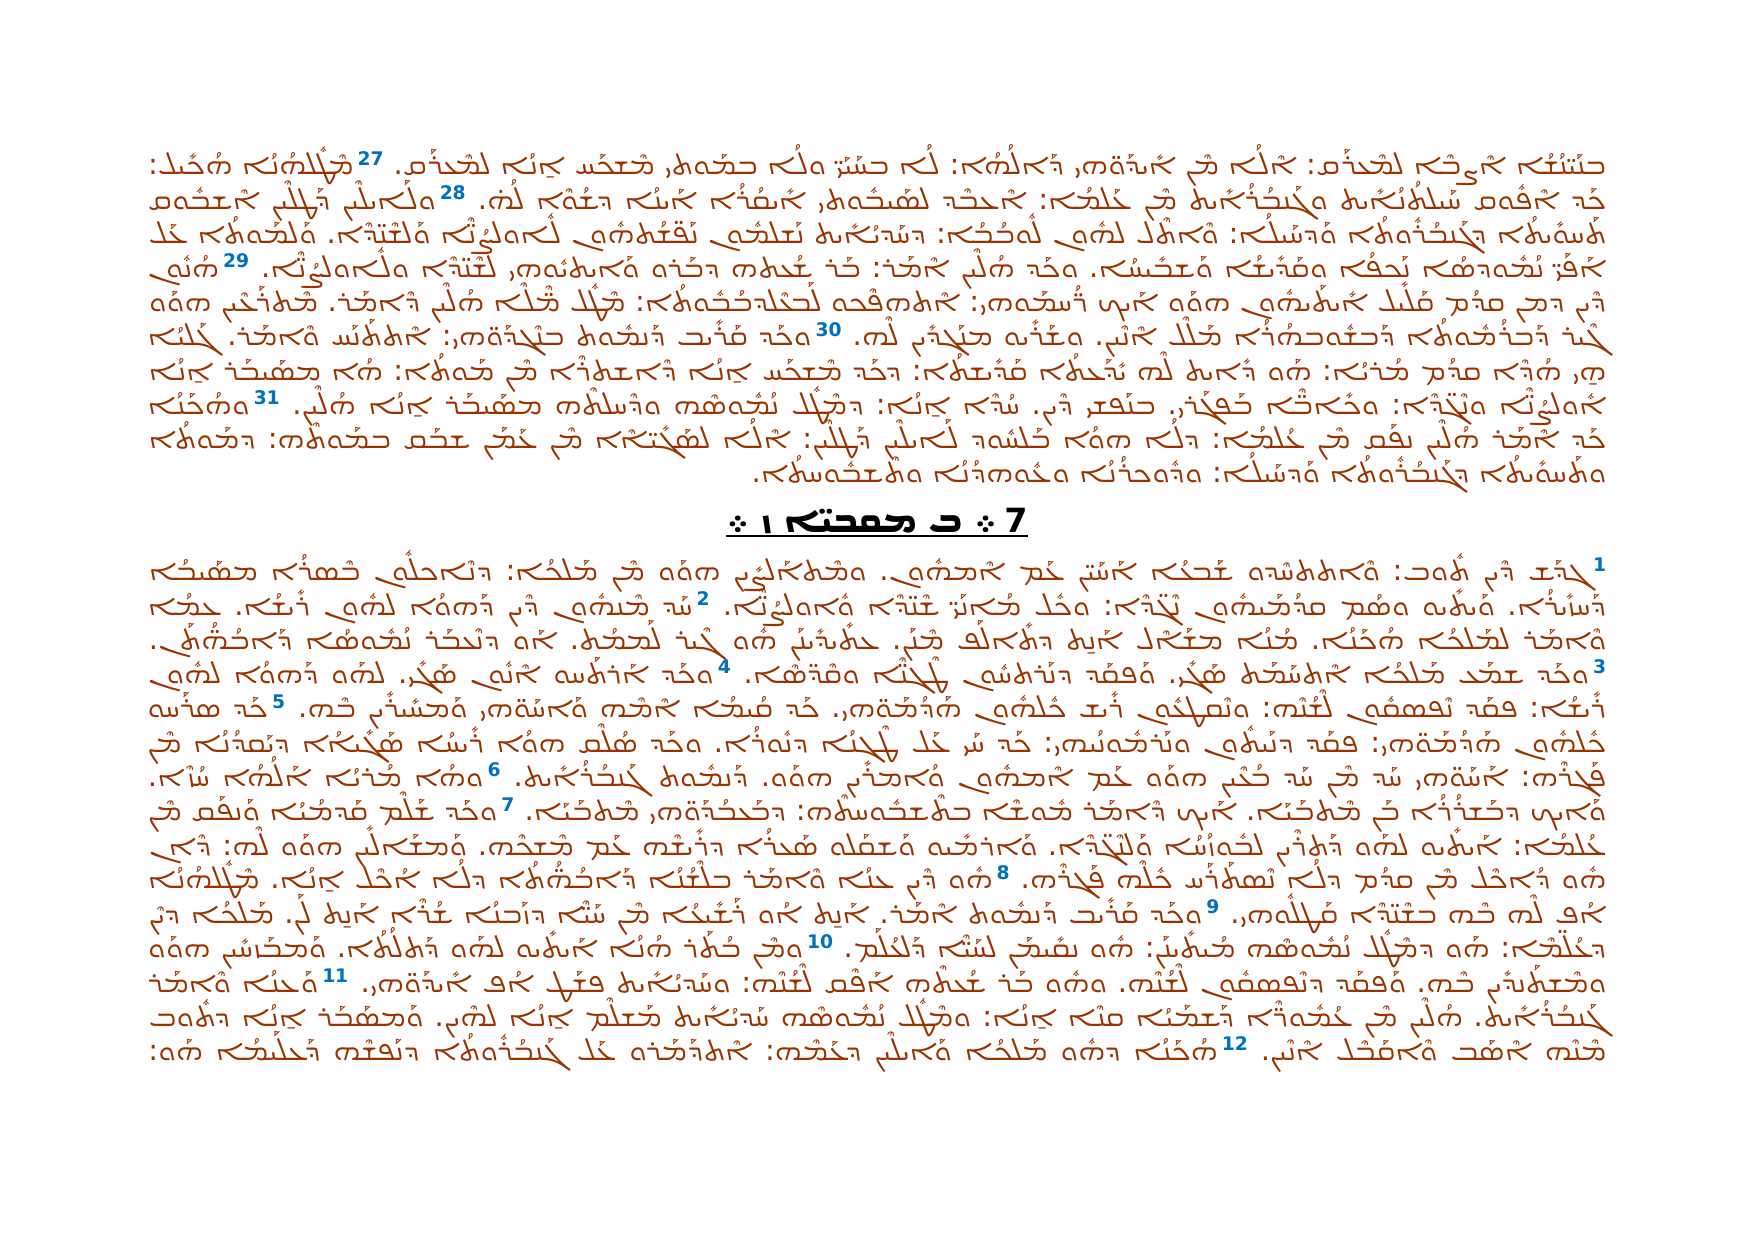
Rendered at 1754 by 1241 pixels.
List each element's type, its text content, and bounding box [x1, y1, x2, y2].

text 1 ܓܕܰܫ ܕܶܝܢ ܬܽܘܒ: ܘܶܐܬܬܚܶܕܘ ܫܰܒܥܳܐ ܐܰܚܰܝ̈ܢ ܥܰܡ ܐܶܡܗܽܘܢ. ܘܡܶܬܐܰܠܨܺܝܢ ܗܘܰܘ ܡܶܢ ܡܰܠܟܳܐ: ܕܢܶܐܟܠܽܘܢ ܒܶܣܪܳܐ ܡܣܰܝܒܳܐ ܕܰܚܙܺܝܪܳܐ. ܘܰܝܬܺܝܘ ܘܣܳܡ ܩܕܳܡܰܝܗܽܘܢ ܢܶܓ̈ܕܶܐ: ܘܟܽܠ ܡܳܐܢܰܝ̈ ܫܶܢ̈ܕܶܐ ܘܽܐܘܠܨܳܢ̈ܶܐ. 2 ܚܰܕ ܡܶܢܗܽܘܢ ܕܶܝܢ ܕܰܗܘܳܐ ܠܗܽܘܢ ܪܺܝܫܳܐ. ܥܡܳܐ ܘܶܐܡܰܪ ܠܡܰܠܟܳܐ ܗܳܟܰܢܳܐ. ܡܳܢܳܐ ܡܫܰܐܶܠ ܐܰܢ̱ܬ ܕܬܺܐܠܰܦ ܡܶܢܰܢ. ܥܬܺܝܕܺܝܢܰܢ ܗܽܘ ܓܶܝܪ ܠܰܡܡܳܬ. ܐܰܘ ܕܢܶܥܒܰܪ ܢܳܡܽܘܣܳܐ ܕܰܐܒܳܗ̈ܳܬܰܢ. 3 ܘܟܰܕ ܫܡܰܥ ܡܰܠܟܳܐ ܐܶܬܚܰܡܰܬ ܣܰܓܺܝ. ܘܰܦܩܰܕ ܕܢܰܪܬܚܽܘܢ ܛܶܓܢ̈ܶܐ ܘܩܶܕ̈ܣܶܐ. 4 ܘܟܰܕ ܐܰܪܬܰܚܘ ܐܶܢܽܘܢ ܣܰܓܺܝ. ܠܗܰܘ ܕܰܗܘܳܐ ܠܗܽܘܢ ܪܺܝܫܳܐ: ܦܩܰܕ ܢܶܦܣܩܽܘܢ ܠܶܫܳܢܶܗ: ܘܢܶܩܛܥܽܘܢ ܪܺܝܫ ܟܽܠܗܽܘܢ ܗܰܕܳܡܰܘ̈ܗܝ. ܟܰܕ ܩܳܝܡܳܐ ܐܶܡܶܗ ܘܰܐܚܰܘ̈ܗܝ ܘܰܡܚܺܝܪܺܝܢ ܒܶܗ. 5 ܟܰܕ ܣܪܰܚܘ ܟܽܠܗܽܘܢ ܗܰܕܳܡܰܘ̈ܗܝ: ܦܩܰܕ ܕܢܰܝܬܽܘܢ ܘܢܰܪܡܽܘܢܳܝܗܝ: ܟܰܕ ܚܰܝ ܥܰܠ ܛܶܓܢܳܐ ܕܢܽܘܪܳܐ. ܘܟܰܕ ܣܳܠܶܩ ܗܘܳܐ ܪܺܝܚܳܐ ܣܰܓܺܝܐܳܐ ܕܝܰܩܕܳܢܳܐ ܡܶܢ ܦܰܓܪܶܗ: ܐܰܚܰܘ̈ܗܝ ܚܰܕ ܡܶܢ ܚܰܕ ܒܳܥܶܝܢ ܗܘܰܘ ܥܰܡ ܐܶܡܗܽܘܢ ܘܳܐܡܪܺܝܢ ܗܘܰܘ. ܕܰܢܡܽܘܬ ܓܰܢܒܳܪܳܐܺܝܬ. 6 ܘܗܳܐ ܡܳܪܝܳܐ ܐܰܠܳܗܳܐ ܚܳܙܶܐ. ܘܰܐܝܟ ܕܒܰܫܪܳܪܳܐ ܒܰܢ ܡܶܬܒܰܝܰܐ. ܐܰܝܟ ܕܶܐܡܰܪ ܡܽܘܫܶܐ ܒܬܶܫܒܽܘܚܬܶܗ: ܕܒܰܥܒܳܕܰܘ̈ܗܝ ܡܶܬܒܰܝܰܐ. 7 ܘܟܰܕ ܫܰܠܶܡ ܩܰܕܡܳܝܳܐ ܘܰܢܦܰܩ ܡܶܢ ܥܳܠܡܳܐ: ܐܰܝܬܺܝܘ ܠܗܰܘ ܕܰܬܪܶܝܢ ܠܒܽܘܙܳܚܳܐ ܘܰܠܢܶܓ̈ܕܶܐ. ܘܰܐܪܡܺܝܘ ܘܰܫܩܰܠܘ ܣܰܥܪܳܐ ܕܪܺܝܫܶܗ ܥܰܡ ܡܶܫܟܶܗ. ܘܰܡܫܰܐܠܺܝܢ ܗܘܰܘ ܠܶܗ: ܕܶܐܢ ܗܽܘ ܕܳܐܟܶܠ ܡܶܢ ܩܕܳܡ ܕܠܳܐ ܢܶܣܬܰܪܰܚ ܟܽܠܶܗ ܦܰܓܪܶܗ. 8 ܗܽܘ ܕܶܝܢ ܥܢܳܐ ܘܶܐܡܰܪ ܒܠܶܫܳܢܳܐ ܕܰܐܒܳܗ̈ܳܬܳܐ ܕܠܳܐ ܐܳܟܶܠ ܐ̱ܢܳܐ. ܡܶܛܽܠܗܳܢܳܐ ܐܳܦ ܠܶܗ ܒܶܗ ܒܫܶܢ̈ܕܶܐ ܩܰܛܠܽܘܗܝ. 9 ܘܟܰܕ ܩܰܪܺܝܒ ܕܰܢܡܽܘܬ ܐܶܡܰܪ. ܐܰܢ̱ܬ ܐܳܘ ܪܰܫܺܝܥܳܐ ܡܶܢ ܚܰܝ̈ܶܐ ܕܙܰܒܢܳܐ ܫܳܪܶܐ ܐܰܢ̱ܬ ܠܰܢ. ܡܰܠܟܳܐ ܕܝܶܢ ܕܥܳܠ̈ܡܶܐ: ܗܰܘ ܕܡܶܛܽܠ ܢܳܡܽܘܣܶܗ ܡܳܝܬܺܝܢܰܢ: ܗܽܘ ܢܩܺܝܡܰܢ ܠܚܰܝ̈ܶܐ ܕܰܠܥܳܠܰܡ. 10 ܘܡܶܢ ܒܳܬܰܪ ܗܳܢܳܐ ܐܰܝܬܺܝܘ ܠܗܰܘ ܕܰܬܠܳܬܳܐ. ܘܰܡܒܰܙܚܺܝܢ ܗܘܰܘ ܘܡܶܫܬܰܢܕܺܝܢ ܒܶܗ. ܘܰܦܩܰܕ ܕܢܶܦܣܩܽܘܢ ܠܶܫܳܢܶܗ. ܘܗܽܘ ܒܰܪ ܫܳܥܬܶܗ ܐܰܦܶܩ ܠܶܫܳܢܶܗ: ܘܚܰܕܝܳܐܺܝܬ ܦܫܰܛ ܐܳܦ ܐܺܝܕܰܘ̈ܗܝ. 11 ܘܰܥܢܳܐ ܘܶܐܡܰܪ ܓܰܢܒܳܪܳܐܺܝܬ. ܗܳܠܶܝܢ ܡܶܢ ܥܳܡܽܘܖ̈ܶܐ ܕܰܫܡܰܝܳܐ ܩܢܶܐ ܐ̱ܢܳܐ: ܘܡܶܛܽܠ ܢܳܡܽܘܣܶܗ ܚܰܕܝܳܐܺܝܬ ܡܰܫܠܶܡ ܐ̱ܢܳܐ ܠܗܶܝܢ. ܘܰܡܣܰܒܰܪ ܐ̱ܢܳܐ ܕܬܽܘܒ ܡܶܢܶܗ ܐܶܣܰܒ ܘܶܐܩܰܒܶܠ ܐܶܢܶܝܢ. 12 ܗܳܟܰܢܳܐ ܕܗܽܘ ܡܰܠܟܳܐ ܘܰܐܝܠܶܝܢ ܕܥܰܡܶܗ: ܐܶܬܕܰܡܰܪܘ ܥܰܠ ܓܰܢܒܳܪܽܘܬܳܐ ܕܢܰܦܫܶܗ ܕܰܥܠܰܝܡܳܐ ܗܰܘ: ܕܰܐܝܟܰܢܳܐ ܐܳܦ ܠܳܐ ܩܰܠܺܝܠ ܕܚܶܠ ܐܰܘ ܚܫܰܒ ܐܶܢܽܘܢ ܠܢܶܓܕ̈ܶܐ ܘܰܠܫܶܢ̈ܕܶܐ. 13 ܘܟܰܕ ܫܰܠܶܡ ܗܳܢܳܐ: ܐܰܝܬܺܝܘ ܠܗܰܘ ܕܰܐܪܒܥܳܐ. ܐܳܦ ܠܶܗ ܐܳܠܨܺܝܢ ܗܘܰܘ ܘܡܶܫܬܰܢܕܺܝܢ ܒܶܗ. 14 ܘܟܰܕ ܩܰܪܺܝܒ ܕܰܢܡܽܘܬ: ܥܢܳܐ ܘܶܐܡܰܪ ܗܳܟܰܢܳܐ. ܦܰܩܳܚ ܡܰܘܬܳܐ ܕܽܐܘܠܨܳܢܳܐ ܕܡܶܢ ܐܺܝܕܰܝ̈ ܒܢܰܝ̈ܢܳܫܳܐ: ܡܶܛܽܠ ܣܰܒܪܳܐ ܕܚܰܝ̈ܶܐ ܕܰܩܝܳܡܬܳܐ ܕܡܶܢ ܐܰܠܳܗܳܐ ܒܥܳܠܡܳܐ ܕܰܥܺܬܺܝܕ. ܠܳܟ ܓܶܝܪ ܩܝܳܡܬܳܐ ܕܚܰܝ̈ܶܐ ܠܳܐ ܬܶܗܘܶܐ ܠܳܟ. 15 ܘܟܰܕ ܫܶܠܶܡ ܗܳܢܳܐ: ܐܰܝܬܺܝܘ ܠܗܰܘ ܕܚܰܡܫܳܐ. ܘܰܡܢܰܓܕܺܝܢ ܗܘܰܘ ܘܳܐܠܨܺܝܢ ܠܶܗ. 16 ܘܗܽܘ ܕܶܝܢ ܚܳܪ ܒܡܰܠܟܳܐ ܘܶܐܡܰܪ ܠܶܗ. ܫܽܘܠܛܳܢܳܐ ܕܰܒܢܰܝ̈ܢܳܫܳܐ ܐܺܝܬ ܠܳܟ. ܘܟܰܕ ܐܺܝܬܰܝܟ ܕܰܚܒܳܠܳܐ: ܡܶܕܶܡ ܕܨܳܒܶܐ ܐܰܢ̱ܬ ܥܳܒܶܕ ܐܰܢ̱ܬ. ܠܳܐ ܕܶܝܢ ܬܶܣܒܰܪ ܕܛܽܘܗܡܰܢ ܐܶܫܬܒܶܩ ܡܶܢ ܐܰܠܳܗܳܐ. 17 ܣܳܟܳܐ ܕܶܝܢ. ܘܬܶܚܙܶܐ ܐܽܘܚܕܳܢܳܐ ܕܪܰܒܽܘܬܶܗ: ܕܰܐܝܟܰܢܳܐ ܠܳܟ ܘܰܠܙܰܪܥܳܟ ܡܶܢ ܒܳܬܰܪ ܗܳܫܳܐ ܗܳܟܰܢܳܐ ܢܫܰܢܶܩ. 18 ܘܡܶܢ ܒܳܬܰܪ ܗܳܢܳܐ: ܐܰܝܬܺܝܘ ܠܗܰܘ ܕܶܫܬܳܐ. ܘܟܰܕ ܩܰܪܺܝܒ ܕܰܢܡܽܘܬ: ܥܢܳܐ ܘܶܐܡܰܪ. ܠܳܐ ܬܶܛܥܶܐ ܣܪܺܝܩܳܐܺܝܬ. ܚܢܰܢ ܓܶܝܪ ܡܶܛܽܠ ܢܰܦܫܰܢ: ܗܳܠܶܝܢ ܡܣܰܝܒܪܺܝܢܰܢ: ܥܰܠ ܕܰܚܛܺܝܢ ܠܰܐܠܳܗܰܢ. ܡܶܛܽܠܗܳܢܳܐ ܗܘܰܝܢ ܠܬܶܕܡܽܘܪܬܳܐ ܕܬܶܫܒܽܘܚܬܳܐ. 19 ܐܰܢ̱ܬ ܕܶܝܢ ܠܳܐ ܬܶܣܒܰܪ ܕܙܳܟܶܐ ܐܰܢ̱ܬ. ܕܰܨܒܰܝܬ ܕܰܬܩܽܘܡ ܠܽܘܩܒܰܠ ܐܰܠܳܗܳܐ. 20 ܘܝܺܬܺܝܪܳܐܺܝܬ ܕܶܝܢ ܐܶܡܗܽܘܢ ܡܫܰܒܰܚܬܳܐ: ܗܳܝ ܕܫܳܘܝܳܐ ܠܕܽܘܟܪܳܢܳܐ ܘܰܠܥܽܘܗܕܳܢܳܐ ܕܒܽܘܪܟܬܳܐ. ܕܟܰܕ ܚܳܙܝܳܐ ܠܫܰܒܥܳܬܰܝ̈ܗܽܘܢ ܒܢܶܝ̈ܗ̇ ܕܳܐܒܕܺܝܢ ܒܝܰܘܡܳܐ ܚܰܕ: ܚܳܕܝܳܐܺܝܬ ܡܣܰܝܒܪܳܐ ܗܘܳܬ. ܡܶܛܽܠ ܣܰܒܪܳܐ ܕܰܥܬܺܝܕܡ ܠܘܳܬ ܡܳܪܝܳܐ. 21 ܘܡܶܢ ܚܰܕ ܚܰܕ ܡܶܢܗܽܘܢ ܒܳܥܝܳܐ ܗܘܳܬ ܘܳܐܡܪܳܐ ܒܠܶܫܳܢܳܐ ܕܰܐܒܳܗ̈ܳܬܳܐ. ܒܶܪܝ ܪܰܚܶܡ ܥܠܰܝ. ܟܰܕ ܡܰܠܝܳܐ ܗܘܳܬ ܒܪܶܥܝܳܢܳܐ ܕܓܰܢܒܳܪܽܘܬܳܐ. ܘܰܠܡܰܚܫܰܒܬܳܐ ܕܢܶܫ̈ܶܐ ܐܰܥܺܝܪܰܬ ܒܚܶܡܬܳܐ ܠܬܰܪܥܺܝܬܳܐ ܕܓܰܒܖ̈ܶܐ. ܘܟܰܕ ܡܶܬܟܰܫܦܳܐ ܗܘܳܬ ܠܗܽܘܢ. ܘܳܐܡܪܳܐ ܠܗܽܘܢ ܒܢܰܝ̈. 22 ܠܳܐ ܝܳܕܥܳܐ ܐ̱ܢܳܐ ܐܰܝܟܰܢܳܐ ܐܶܬܚܙܺܝܬܽܘܢ ܒܟܰܪܣܝ. ܘܚܰܝ̈ܶܐ ܘܪܽܘܚܳܐ ܠܳܐ ܗܘܳܬ ܐܶܢܳܐ ܝܶܗܒܶܬ ܠܟܽܘܢ. ܘܰܕܡܽܘܬܳܐ ܘܚܶܙܘܳܐ ܕܚܰܕ ܚܕܰܡ ܡܶܢܟܽܘܢ ܠܳܐ ܗܘܳܐ ܐܶܢܳܐ ܬܰܩܢܶܬ. 23 ܐܶܠܳܐ ܒܳܪܽܘܝܶܗ ܕܥܰܠܡܳܐ. ܗܰܘ ܕܰܓܒܰܠ ܫܰܪܒܬܳܐ ܕܰܒܢܰܝ̈ܢܳܫܳܐ. ܘܗܽܘ ܒܳܨܶܐ ܟܽܠ ܬܰܪ̈ܥܝܳܬܗܽܘܢ. ܗܽܘ ܬܽܘܒ ܝܳܗܒ ܠܟܽܘܢ ܪܽܘܚܳܐ ܘܚܰܝ̈ܶܐ ܒܖ̈ܰܚܡܰܘܗܝ. ܡܶܛܽܠ ܕܰܐܫܠܶܡܬܽܘܢ ܦܰܓܖ̈ܰܝܟܽܘܢ ܠܰܐܒܕܳܢܳܐ: ܥܰܠ ܐܰܦܰܝ̈ ܢܳܡܽܘܣܰܘ̈ܗܝ ܩܰܕܺܝ̈ܫܶܐ. 24 ܐܰܢܛܝܰܟܳܘܣ ܕܶܝܢ ܟܰܕ ܚܙܳܐ ܕܡܶܬܬܫܺܝܛ ܗܘܳܐ ܘܡܶܬܒܰܣܰܪ ܡܶܢ ܩܳܠܳܗ̇ ܕܰܡܚܰܣܕܳܢܺܝܬܳܐ: ܡܰܗܡܶܐ ܗܘܳܐ ܘܥܳܒܶܕ ܗܘܳܐ ܢܰܦܫܶܗ ܐܰܝܟ ܗܰܘ ܕܠܳܐ ܫܳܡܰܥ. ܘܟܰܕ ܗܽܘ ܥܠܰܝܡܳܐ ܩܳܐܶܡ ܗܘܳܐ: ܠܳܐ ܗܘܳܐ ܒܡ̈ܶܠܶܐ ܒܰܠܚܽܘܕ ܒܳܥܶܐ ܗܘܳܐ ܡܶܢܶܗ ܘܰܡܦܺܝܣ ܠܶܗ: ܐܶܠܳܐ ܐܳܦ ܒܡܰܘ̈ܡܳܬܳܐ ܣܰܓܺܝ̈ܐܳܬܳܐ ܝܳܡܶܐ ܗܘܳܐ. ܕܶܐܢ ܗܽܘ ܕܢܶܫܬܡܰܥ ܠܶܗ ܘܢܶܗܦܽܘܟ ܡܶܢ ܪܶܥܝܳܢܳܐ ܕܰܐܒܳܗܰܘ̈ܗܝ ܢܶܥܬܪܽܘܢܳܝܗܝ ܪܰܘܪܒܳܐܺܝܬ. ܘܪܳܚܡܳܐ ܢܶܥܒܕܽܘܢܳܝܗܝ ܠܶܗ. ܘܨܶܒ̈ܘܳܬܳܐ ܕܡܰܠܟܽܘܬܳܐ ܢܛܰܝܡܢܺܝܘܗܝ. 25 ܥܠܰܝܡܳܐ ܕܶܝܢ ܟܰܕ ܠܳܐ ܚܳܐܰܪ ܗܘܳܐ ܘܡܶܬܪܡܶܐ ܠܡܶܠܰܘ̈ܗܝ: ܩܪܳܐ ܡܰܠܟܳܐ ܠܶܐܡܶܗ ܘܰܡܦܺܝܣ ܗܘܳܐ ܠܳܗ̇: ܕܬܰܡܠܶܟܺܝܘܗܝ ܠܰܒܪܳܗ̇ ܕܠܳܐ ܢܡܽܘܬ. 26 ܘܟܕ ܣܰܓܺܝ̈ܐܳܬܳܐ ܐܶܡܰܪ ܠܳܗ̇. ܐܶܡܰܪܬ ܕܶܐܢܳܐ ܡܺܝܣܳܐ ܐ̱ܢܳܐ ܠܶܗ. 27 ܗܺܝ ܕܶܝܢ ܢܶܦܠܰܬ ܩܕܳܡ ܪ̈ܶܓܠܰܘܗܝ ܕܰܒܪܳܗ̇: ܘܒܳܥܝܳܐ ܗܘܳܬ ܡܶܢܶܗ: ܟܰܕ ܡܒܰܙܚܳܐ ܗܘܳܬ ܒܰܛܪܽܘܢܳܐ ܘܰܢܕܺܝܕܳܐ. ܘܰܒܠܶܫܳܢܳܐ ܕܰܐܒܳܗ̈ܳܬܳܐ ܐܳܡܪܳܐ ܗܘܳܬ ܠܶܗ. ܒܶܪܝ ܪܰܚܶܡ ܥܠܰܝ. ܠܗܳܝ ܕܰܫܩܰܠܬܳܟ ܒܟܰܪܣܳܐ ܬܶܫܥܳܐ ܝܰܪ̈ܚܺܝܢ: ܘܰܐܝܢܶܩܬܳܟ ܬܠܳܬ ܫܢܺܝ̈ܢ: ܘܪܰܒܺܝܬܳܟ: ܘܰܐܝܬܺܝܬܳܟ ܠܗܳܕܶܐ ܩܰܘܡܬܳܐ. 28 ܒܳܥܝܳܐ ܐ̱ܢܳܐ ܡܶܢܳܟ ܒܶܪܝ ܚܽܘܪ ܒܰܫܡܰܝܳܐ ܘܒܰܐܪܥܳܐ ܘܰܒܟܽܠ ܡܳܐ ܕܺܐܝܬ ܒܗܽܘܢ. ܘܶܐܣܬܰܟܰܠ ܘܰܚܙܺܝ. ܕܡܶܢ ܡܶܕܶܡ ܕܠܰܝܬ ܗܘܳܐ ܥܒܰܕ ܐܶܢܽܘܢ ܐܰܠܳܗܳܐ. ܐܳܦ ܫܰܪ̈ܒܳܬܳܐ ܕܰܒܢܰܝ̈ܢܳܫܳܐ ܗܳܟܰܢܳܐ ܗܘܳܬ. 29 ܠܳܐ ܗܳܟܺܝܠ ܬܶܕܚܰܠ ܡܶܢ ܗܳܢܳܐ ܡܚܰܝܒܳܐ. ܐܶܠܳܐ ܐܶܫܬܘܺܝ ܥܰܡ ܐܰܚܰܝ̈ܟ: ܘܩܰܒܶܠ ܥܠܰܝܟ ܡܰܘܬܳܐ. ܕܰܒܖ̈ܰܚܡܶܐ ܬܽܘܒ ܕܗܳܘܶܝܢ ܥܠܰܝܟܽܘܢ: ܐܶܩܰܒܠܳܟ ܬܽܘܒ ܥܰܡ ܐܰܚܰܝ̈ܟ. 30 ܘܟܰܕ ܗܺܝ ܩܳܝܡܳܐ ܘܗܘܳܬ ܘܒܳܥܝܳܐ ܗܘܳܬ ܡܶܢܶܗ: ܥܢܳܐ ܥܠܰܝܡܳܐ ܘܶܐܡܰܪ. ܡܳܢܳܐ ܡܣܰܟܶܝܢ ܐܢ̱ܬܽܘܢ. ܠܳܐ ܫܳܡܰܥ ܐ̱ܢܳܐ ܠܦܽܘܩܕܳܢܶܗ ܕܡܰܠܟܳܐ. ܡܶܫܬܡܰܥ ܐ̱ܢܳܐ ܕܶܝܢ ܠܢܳܡܽܘܣܳܐ ܕܰܐܒܳܗ̈ܳܬܳܐ ܕܶܐܬܺܝܗܶܒ ܒܝܰܕ ܡܽܘܫܶܐ. 31 ܐܰܢ̱ܬ ܕܶܝܢ ܕܶܐܨܛܰܢܰܥܬ ܘܰܥܒܰܕܬ ܒܺܝ̈ܫܳܬܳܐ ܣܰܓܺܝ̈ܐܳܬܳܐ ܠܥܶܒܪ̈ܳܝܶܐ: ܠܳܐ ܬܶܥܪܽܘܩ ܡܶܢ ܐܺܝܕܰܘ̈ܗܝ ܕܰܐܠܳܗܳܐ. 32 ܚܢܰܢ ܓܶܝܪ ܡܶܛܽܠ ܚܛܳܗܰܝ̈ܢ ܗܳܠܶܝܢ ܡܣܰܝܒܪܺܝܢܰܢ. 33 ܘܰܐܝܟ ܕܠܰܟܐܳܬܳܐ ܘܡܰܪܕܽܘܬܳܐ: ܪܓܶܙ ܥܠܰܝܢ ܩܠܺܝܠ ܙܰܒܢܳܐ ܡܳܪܝܳܐ ܐܰܠܳܗܰܢ. ܘܬܽܘܒ ܢܶܬܪܰܥܶܐ ܠܥܰܒܕܰܘ̈ܗܝ. 34 ܐܰܢ̱ܬ ܕܶܝܢ ܐܳܘ ܪܰܫܺܝܥܳܐ ܘܡܰܛܐܳܐ: ܘܰܢܕܺܝܕܳܐ ܕܟܽܠܗܽܘܢ ܒܢܰܝ̈ܢܳܫܳܐ: ܠܳܐ ܬܶܬܪܺܝܡ ܘܬܶܫܬܰܒܗܰܪ ܒܣܰܒܪܳܐ ܣܪܺܝܩܳܐ ܥܰܠ ܥܰܒܕܰܘ̈ܗܝ ܕܰܐܠܳܗܳܐ. 35 ܠܳܐ ܓܶܝܪ ܥܕܰܟܺܝܠ ܥܪܰܩܬ ܡܶܢ ܕܺܝܢܶܗ ܕܰܐܠܳܗܳܐ ܐܰܚܺܝܕ ܟܽܠ. 36 ܐܰܚܰܝ̈ ܓܶܝܪ ܕܺܝܠܝ ܕܣܰܒܰܪܘ ܐܽܘܠܨܳܢܳܐ ܩܰܠܺܝܠ ܕܫܳܥܬܳܐ: ܒܚܰܝ̈ܶܐ ܕܢܽܘܗܪܳܐ ܒܫܽܘܒܚܳܐ ܕܡܰܠܟܽܘܬܶܗ ܕܰܐܠܳܗܳܐ ܥܰܡܶܗ ܢܶܗܘܽܘܢ. ܐܰܢ̱ܬ ܕܶܝܢ ܒܕܺܝܢܶܗ ܟܺܐܢܳܐ ܕܰܐܠܳܗܳܐ ܬܩܰܒܶܠ ܦܽܘܪܥܳܢܳܐ ܕܥܰܒܕܰܝ̈ܟ: ܐܰܝܟ ܕܫܳܘܶܐ ܐܰܢ̱ܬ. 37 ܐܶܢܳܐ ܕܶܝܢ ܐܰܝܟ ܐܰܚܰܝ̈: ܢܰܦܫܝ ܘܦܰܓܪܝ ܡܰܫܠܶܡ ܐ̱ܢܳܐ ܥܰܠ ܐܰܦܰܝ̈ ܢܳܡܽܘܣܳܐ ܕܰܐܒܳܗ̈ܬܳܐ. ܘܒܳܥܶܐ ܐ̱ܢܳܐ ܡܶܢ ܐܰܠܳܗܳܐ ܕܒܰܥܓܰܠ ܢܶܬܪܰܥܶܐ ܘܰܢܚܰܣܶܐ ܥܰܠ ܥܰܡܰܢ. ܘܰܐܢ̱ܬ ܒܫܶܢ̈ܕܶܐ ܘܰܒܬܰܫܢܺܝ̈ܩܶܐ ܬܶܫܬܰܐܠ. ܘܬܰܘܕܶܐ ܕܗܽܘܝܽܘ ܐܰܠܳܗܳܐ ܒܰܠܚܽܘܕܰܘܗܝ. ܘܒܺܝ ܕܶܝܢ ܘܒܰܐܚܰܝ̈. ܢܶܬܢܺܝܚ ܪܽܘܓܙܶܗ ܕܪܳܡܳܐ: ܕܶܐܬܳܐ ܥܰܠ ܟܽܠܶܗ ܥܰܡܰܢ ܟܺܐܢܳܐܺܝܬ. 39 ܟܰܕ ܫܡܰܥ ܗܳܠܶܝܢ ܡܰܠܟܳܐ: ܐܶܬܚܰܡܰܬ ܣܰܓܺܝ. ܘܝܰܬܺܝܪܳܐܺܝܬ ܘܡܰܪܺܝܪܳܐܺܝܬ ܥܰܠ ܐܰܚܰܘ̈ܗܝ: ܐܰܠܨܶܗ ܘܶܐܫܬܰܢܰܕ ܒܶܗ. 40 ܘܗܽܘ ܕܶܝܢ ܢܦܰܩ ܡܶܢ ܥܳܠܡܳܐ ܕܰܟܝܳܐܺܝܬ: ܟܰܕ ܡܫܰܠܡܳܢܳܐܺܝܬ ܬܟܺܝܠ ܥܰܠ ܡܳܪܝܳܐ. 41 ܘܰܐ̱ܚܪܳܝܰܬ ܟܽܠܗܽܘܢ ܡܺܝܬܰܬ ܐܳܦ ܐܶܡܗܽܘܢ. 42 ܥܰܠ ܫܽܘ̈ܐܳܠܶܐ ܕܶܝܢ ܘܥܰܠ ܫܶܢ̈ܕܶܐ ܘܢܶܓ̈ܕܶܐ ܪܰܘܪ̈ܒܶܐ ܘܰܩܫܰܝ̈ܳܐ ܥܕܰܡܳܐ ܠܗܳܪܟܳܐ ܣܳܦܶܩ ܠܡܺܐܡܰܪ. [148, 554, 1606, 1068]
text 7 ܀ ܒ ܡܩܒܝ̈ܐ ܙ ܀ [148, 502, 1606, 541]
text 1 ܘܡܶܢ ܒܳܬܰܪ ܕܶܝܢ ܙܰܒܢܳܐ ܩܰܠܺܝܠ :ܫܰܕܰܪ ܡܰܠܟܳܐ ܠܓܰܒܪܳܐ ܐ̱ܚܪܺܢܳܐ ܐܰܬܰܢܝܳܐ: ܕܢܶܐܠܽܘܨ ܠܺܝܗܽܘ̈ܕܳܝܶܐ ܕܢܶܥܒܪܽܘܢ ܢܳܡܽܘ̈ܣܶܐ ܘܦܽܘ̈ܩܕܳܢܶܐ ܕܰܐܒܳܗܰܝ̈ܗܽܘܢ. ܘܰܕܠܳܐ ܢܶܬܕܰܒܪܽܘܢ ܒܢܳܡܽܘ̈ܣܶܐ ܕܰܐܠܳܗܳܐ. 2 ܘܕܰܢܣܰܝܒܽܘܢ ܠܗܰܝܟܠܳܐ ܕܒܽܐܘܪܺܫܠܶܡ. ܘܕܰܢܫܰܡܗܽܘܢܳܝܗܝ ܒܶܝܬ ܒܥܶܠܫܡܺܝܢ ܐܳܠܽܘܡܦܺܝܳܘܣ. ܘܰܠܗܰܘ ܕܰܒܓܰܪܙܺܝܢ: ܐܰܝܟ ܕܺܐܝܬܰܝܗܽܘܢ ܗܘܰܘ ܥܳܡܽܘܖ̈ܰܘܗܝ ܕܰܐܬܪܳܐ: ܒܶܝܬ ܒܥܶܠܫܡܺܝܢ ܟܣܢܝܘܣ. 3 ܒܺܝܫܳܐ ܗܘܳܬ ܕܶܝܢ ܘܡܰܪܺܝܪܳܐ ܥܳܩܬܳܐ ܘܽܐܘܠܨܳܢܳܐ ܕܺܐܝܬ ܗܘܳܐ ܠܟܽܠܗܽܘܢ. 4 ܗܰܝܟܠܳܐ ܓܶܝܪ ܡܠܶܐ ܗܘܳܐ ܒܣܳܡܳܐ: ܘܰܙܡܳܪܳܐ. ܘܚܰܕܽܘܬܳܐ ܕܥܰܡ̈ܡܶܐ. ܘܒܳܣܺܝܢ ܗܘܰܘ ܥܠܰܘܗܝ ܣܰܓܺܝ. ܐܳܦ ܥܰܡ ܢܶܫ̈ܶܐ ܡܶܫܬܰܘܬܦܺܝܢ ܗܘܰܘ ܒܟܽܠܶܗ ܚܕܳܪܶܗ. 5 ܘܬܽܘܒ ܕܶܝܢ ܐܰܝܠܶܝܢ ܕܠܳܐ ܙܳܕ̈ܩܳܢ ܗܘܰܝ̈ ܡܰܥܠܺܝܢ ܗܘܰܘ ܠܗܰܝܟܠܳܐ. ܘܡܰܕܒܚܳܐ ܕܡܰܬܩܰܢ ܗܘܳܐ ܠܦܽܘܪ̈ܫܳܢܶܐ ܕܰܒܢܳܡܽܘܣܳܐ: ܡܠܶܐ ܗܘܳܐ ܟܽܠܶܗ ܣܽܘܝܳܒܳܐ ܘܛܰܡܐܽܘܬܳܐ. 6 ܗܳܟܰܢܳܐ ܕܶܝܢ ܩܳܐܶܡ ܗܘܳܐ ܐܽܘܠܨܳܢܳܐ: ܕܠܰܐ ܢܰܫܒܶܬ ܗܘܳܐ ܐ̱ܢܳܫ ܡܶܫܟܰܚ ܗܘܳܐ. ܘܠܳܐ ܕܢܶܥܒܶܕ ܘܢܶܛܰܪ ܥܰܕܥܺܐܕ̈ܶܐ ܕܰܐܒܳܗ̈ܳܬܳܐ. ܐܳܦܠܳܐ ܕܐ̱ܢܳܫ ܢܰܘܕܶܐ ܘܢܺܐܡܰܪ ܐܳܦܶܢ ܕܺܝܗܽܘܕܳܝܳܐ ܗܽܘ. 7 ܡܰܝܬܶܝܢ ܗܘܰܘ ܠܗܽܘܢ ܕܶܝܢ ܒܰܩܛܺܝܪܳܐ ܡܰܪܺܝܪܳܐ: ܒܟܽܠ ܝܰܪܚܳܐ: ܒܝܰܘ̈ܡܳܬܳܐ ܕܒܶܝܬ ܝܰܠܕܶܗ ܕܡܰܠܟܳܐ ܕܰܢܕܰܒܚܽܘܢ: ܗܘܳܐ ܕܶܝܢ ܬܽܘܒ ܥܰܕܥܺܐܕܳܐ ܕܕܝܢܘܣܘܣ. 8 ܘܫܰܕܰܪ ܦܽܘܩܕܳܢܳܐ ܐܳܦ ܠܰܡܕܺܝ̈ܢܳܬܳܐ ܕܥܰܡ̈ܡܶܐ ܕܩܰܪ̈ܺܝܒܳܢ ܠܗܽܘܢ ܘܠܰܦܛܽܘܠܡܶܐܳܘܣ ܕܗܳܟܘܳܬ ܗܘܰܘ ܐܳܠܨܺܝܢ ܠܗܽܘܢ ܠܺܝܗܽܘ̈ܕܳܝܶܐ. ܘܠܰܐܝܠܶܝܢ ܕܡܶܫܬܰܡܥܺܝܢ ܠܗܽܘܢ: ܘܥܳܒܕܺܝܢ ܨܶܒܝܳܢܗܽܘܢ: ܢܶܗܘܽܘܢ ܥܠܰܝܗܽܘܢ ܖ̈ܰܚܡܶܐ. 9 ܘܠܰܐܝܠܶܝܢ ܕܠܳܐ ܨܳܒܶܝܢ ܕܢܰܗܦܟܽܘܢ ܠܪܶܥܝܳܢܳܐ ܕܚܰܢܦܽܘܬܳܐ: ܢܶܗܘܽܘܢ ܡܩܰܛܠܺܝܢ. ܕܐ̱ܢܳܫ ܕܶܝܢ ܢܶܚܙܶܐ ܗܘܳܐ ܘܢܶܬܬܒܰܪ ܥܰܠ ܕܽܘܘܳܢܶܗ ܘܡܽܘܟܳܟܶܗ ܕܥܰܡܳܐ. 10 ܐܰܝܬܺܝܘ ܗܘܰܘ ܓܶܝܪ ܬܰܪܬܶܝܢ ܢܶܫܺܝ̈ܢ ܕܰܓܙܰܪ ܒܢܰܝ̈ܗܶܝܢ: ܘܰܬܠܰܘ ܒܢܰܝ̈ܗܶܝܢ ܒܰܬܕܰܝ̈ܗܶܝܢ ܘܰܐܟܪܶܟܘ ܐܶܢܶܝܢ ܒܟܽܠܳܗ̇ ܡܕܺܝܢܬܳܐ. ܘܰܠܚܰܪܬܳܐ ܣܠܶܩܘ ܘܰܫܕܰܘ ܐܶܢܶܝܢ ܡܶܢ ܫܽܘܪܳܐ. 11 ܘܰܐ̱ܚܪ̈ܳܢܶܐ ܕܶܝܢ ܥܪܰܩܘ ܘܶܐܙܰܠܘ ܠܰܡܥܰܖ̈ܶܐ ܒܛܽܘܫܝܳܐ ܘܰܢܫܰܒܬܽܘܢ ܬܰܡܳܢ. ܘܶܐܬܰܘ ܘܰܐܘܕܰܥܘ ܠܦܺܝܠܺܝܦܳܘܣ: ܘܶܐܙܰܠ ܐܰܘܩܶܕ ܐܶܢܽܘܢ. ܡܶܛܽܠ ܕܕܳܚܠܺܝܢ ܗܘܰܘ ܕܰܒܝܰܘܡܳܐ ܫܒܺܝܚܳܐ ܕܫܰܒܬܳܐ ܢܥܰܕܪܽܘܢ ܢܰܦܫܗܽܘܢ. 12 ܒܳܥܶܐ ܐ̱ܢܳܐ ܡܶܢ ܟܽܠ ܐܰܝܠܶܝܢ ܕܩܳܪܶܝܢ ܒܗܳܢܳܐ ܟܬܳܒܳܐ: ܕܠܳܐ ܬܶܕܚܠܽܘܢ ܘܬܶܬܪܰܗܒܽܘܢ ܘܬܶܬܙܺܝܥܽܘܢ ܥܰܠ ܡܶܕܶܡ ܕܓܰܕܫܰܢ. ܐܶܠܳܐ ܐܶܬܪܰܥܰܘ ܕܺܝܢܳܐ ܕܶܐܬܰܐ ܥܠܰܝܢ: ܠܳܐ ܗܘܳܐ ܐܰܝܟ ܕܠܰܐܒܕܳܢܳܐ: ܐܶܠܳܐ ܠܡܰܪܕܽܘܬܶܗ ܕܥܰܡܰܢ. 13 ܐܳܦ ܗܳܕܶܐ ܓܶܝܪ ܐܶܫܬܒܶܩܘ ܙܰܒܢܳܐ ܣܰܓܺܝܐܳܐ ܕܢܰܪܫܥܽܘܢ: ܐܶܠܳܐ ܢܦܰܠܘ ܠܚܽܘ̈ܝܳܒܶܐ ܣܰܓܺܝ̈ܐܶܐ: ܐܳܬܳܐ ܗ̱ܝ ܕܛܰܝܒܽܘܬܳܐ ܪܰܒܬܳܐ. 14 ܠܳܐ ܗܘܳܐ ܓܶܝܪ ܐܰܝܟ ܕܰܠܥܰܡ̈ܡܶܐ ܐ̱ܚܪ̈ܳܢܶܐ ܡܰܓܰܪ ܪܽܘܚܶܗ ܡܳܪܝܳܐ: ܕܢܰܫܠܡܽܘܢ ܚܛܳܗܰܝ̈ܗܽܘܢ. ܘܠܰܐܚܪܳܝܬܳܐ ܢܶܦܪܽܘܥ ܐܶܢܽܘܢ ܒܬܰܫܢܺܝܩܳܐ. ܗܳܟܰܢܳܐ ܐܳܦ ܨܶܐܕܰܝܢ ܥܒܰܕ. 15 ܐܶܠܳܐ ܡܶܢ ܗܳܫܳܐ ܦܰܪܥܰܢ: ܕܠܳܐ ܠܰܐܚܪܳܝܬܳܐ ܢܫܰܢܩܰܢ. 16 ܡܶܛܽܠܗܳܢܳܐ ܠܳܐ ܡܶܡܬܽܘܡ ܐܰܪܚܶܩ ܡܶܢܰܢ ܖ̈ܰܚܡܰܘܗܝ. ܡܶܪܕܳܐ ܓܶܝܪ ܪܳܕܶܐ ܒܚܽܘ̈ܝܳܒܶܐ. ܐܶܠܳܐ ܠܳܐ ܫܳܒܶܩ ܠܥܰܡܶܗ. 17 ܒܪܰܡ ܕܶܝܢ ܗܳܠܶܝܢ ܐܰܝܟ ܕܰܠܥܽܘܗܕܳܢܳܐ ܣܦܰܩ ܥܕܰܡܳܐ ܠܗܳܪܟܳܐ. ܢܶܐܬܶܐ ܠܰܢ ܕܶܝܢ ܡܶܟܺܝܠ ܥܰܠ ܬܰܫܥܺܝܬܳܐ. 18 ܐܶܠܺܝܥܳܙܰܪ ܪܺܝܫܳܐ ܕܣܳܦܖ̈ܶܐ ܓܰܒܪܳܐ ܣܳܒܳܐ ܕܚܶܙܘܳܐ ܕܰܐܦܰܘ̈ܗܝ ܪܓܺܝܓ ܗܘܳܐ ܘܫܰܦܺܝܪ ܣܰܓܺܝ. ܡܶܬܶܐܠܶܨ ܗܘܳܐ ܕܢܶܐܟܽܘܠ ܒܶܣܪܳܐ ܕܰܚܙܺܝܪܳܐ. 19 ܗܽܘ ܕܶܝܢ ܐܶܨܛܒܺܝ ܒܡܰܘܬܳܐ ܕܽܐܘܠܨܳܢܳܐ ܕܰܡܠܶܐ ܬܶܫܒܽܘܚܬܳܐ: ܘܠܳܐ ܕܙܰܒܢܳܐ ܙܥܽܘܪܳܐ ܢܺܚܶܐ ܒܒܶܗܬܬܳܐ. ܘܚܰܕܝܳܐܺܝܬ ܩܪܶܒ ܘܰܐܫܠܶܡ ܢܰܦܫܶܗ ܠܽܐܘܠܨܳܢ̈ܶܐ ܘܰܠܫܶܢܕ̈ܶܐ. 20 ܐܰܟܡܳܐ ܕܙܳܕܶܩ ܕܢܰܫܠܡܽܘܢ ܢܰܦܫܗܽܘܢ ܐ̱ܢܳܫ̈ܳܐ ܡܣܰܝܒܪ̈ܳܢܶܐ: ܘܠܳܐ ܢܶܬܛܰܘܫܽܘܢ ܘܢܶܐܟܠܽܘܢ ܡܶܕܶܡ ܕܠܳܐ ܙܳܕܶܩ. ܡܶܛܽܠ ܚܰܝ̈ܶܐ ܘܣܰܒܪܳܐ ܕܰܥܬܺܝܕ ܠܗܽܘܢ. 21 ܗܳܢܽܘܢ ܕܶܝܢ ܕܰܥܒܺܝܕܺܝܢ ܗܘܰܘ ܡܶܢ ܡܰܠܟܳܐ: ܥܰܠ ܫܽܘ̈ܐܳܠܶܐ ܘܢܶܓ̈ܕܶܐ ܕܥܰܘܠܳܐ: ܕܰܒܪܽܘܗܝ ܠܶܐܠܺܝܥܳܙܰܪ ܡܝܰܩܪܳܐ ܒܶܝܬ ܠܶܗ ܘܰܠܗܽܘܢ: ܡܶܛܽܠ ܕܳܝܕܥܺܝܢ ܗܘܰܘ ܠܶܗ ܡܶܢ ܩܕܳܡ ܙܰܒܢܳܐ ܣܰܓܺܝܐܳܐ: ܘܒܳܥܶܝܢ ܗܘܰܘ ܡܶܢܶܗ: ܕܢܰܝܬܶܐ ܒܶܣܪܳܐ ܐܰܝܢܳܐ ܕܚܳܫܰܚ ܠܶܗ ܕܠܶܗ ܡܰܬܩܰܢ: ܘܢܶܐܟܽܘܠ. ܘܢܶܬܪܡܶܐ ܕܶܝܢ ܘܢܶܬܪܟܶܢ ܒܡܶܠܬܳܐ: ܕܰܐܝܟ ܕܡܶܢ ܦܽܘܩܕܳܢܶܗ ܕܡܰܠܟܳܐ ܐܳܟܶܠ ܒܶܣܪܳܐ ܕܕܶܒܚܳܐ. 22 ܕܟܰܕ ܢܶܥܒܶܕ ܗܳܟܰܢܳܐ ܢܶܫܬܕܶܐ ܡܶܢ ܡܰܘܬܳܐ. ܘܡܶܛܽܠ ܪܳܚܡܽܘܬܗܽܘܢ ܕܥܰܡܶܗ ܕܡܶܢ ܩܕܺܝܡ. ܬܶܗܘܶܐ ܥܠܰܘܗܝ ܡܪܰܚܡܳܢܽܘܬܳܐ. 23 ܗܽܘ ܕܶܝܢ ܐܶܬܪܰܥܺܝ ܬܰܪܥܺܝܬܳܐ ܚܰܝܠܬܳܢܺܝܬܳܐ ܘܰܫܒܺܝܚܬܳܐ: ܕܫܳܘܝܳܐ ܠܣܰܝܒܽܘܬܶܗ ܘܠܰܫܢܰܘ̈ܗܝ ܡܝܰܩܪ̈ܳܬܳܐ: ܘܰܠܝܽܘܠܦܳܢܶܗ ܘܰܠܡܰܪܕܽܘܬܶܗ ܐܰܠܳܗܳܝܬܳܐ ܕܡܶܢ ܛܰܠܝܽܘܬܶܗ: ܘܰܥܢܳܐ ܘܶܐܡܰܪ. ܥܓܰܠ ܡܣܰܪܗܒܳܐܺܝܬ ܠܰܘܐܽܘܢܳܢܝ ܘܫܰܕܰܪܽܘܢܳܢܝ ܠܰܫܝܽܘܠ. 24 ܠܳܐ ܗܘܳܬ ܓܶܝܪ ܙܳܕܩܳܐ ܗܳܕܶܐ ܠܰܫܢܰܝ̈: ܕܶܐܬܪܡܶܐ ܘܶܐܣܰܒ ܒܰܐܦ̈ܶܐ. ܘܣܰܓܺܝ̈ܐܶܐ ܐܰܝܠܶܝܢ ܕܰܛܠܶܝܢ ܢܺܐܡܪܽܘܢ. ܐܶܠܺܝܥܳܙܰܪ ܓܰܒܪܳܐ ܒܰܪ ܬܶܫܥܺܝܢ ܫܢܺܝ̈ܢ ܗܦܰܟ ܠܚܰܢܦܽܘܬܳܐ. 25 ܘܗܶܢܽܘܢ ܡܶܛܽܠ ܡܰܣܰܒ ܒܰܐܦ̈ܶܐ ܕܺܝܠܝ: ܘܡܶܛܽܠ ܚܰܝܰܝ ܕܙܰܒܢܳܐ ܙܥܽܘܪܳܐ: ܢܶܛܥܽܘܢ ܘܢܺܐܒܕܽܘܢ: ܘܶܐܢܳܐ ܐܶܗܘܶܐ ܚܶܣܕܳܐ ܘܓܽܘܚܟܳܐ: ܘܒܽܘܙܳܚܳܐ ܘܡܰܣܠܝܳܐ ܒܣܰܝܒܽܘܬܝ. 26 ܘܶܐܢ ܡܰܢ ܡܰܘܬܳܐ ܗܳܢܳܐ ܕܙܰܒܢܳܐ ܡܶܢ ܒܢܰܝ̈ܢܳܫܳܐ ܐܶܨܒܶܐ ܠܡܶܥܪܰܩ: ܐܶܠܳܐ ܡܶܢ ܐܺܝܕܰܘ̈ܗܝ ܕܰܐܠܳܗܳܐ: ܠܳܐ ܒܚܰܝܰܝ̈ ܘܠܳܐ ܒܡܰܘܬܝ ܡܶܫܟܰܚ ܐ̱ܢܳܐ ܠܡܶܥܪܰܩ. 27 ܡܶܛܽܠܗܳܢܳܐ ܗܳܟܺܝܠ: ܟܰܕ ܐܶܦܽܘܩ ܚܰܝܠܬܳܢܳܐܺܝܬ ܘܓܰܢܒܳܪܳܐܺܝܬ ܡܶܢ ܥܰܠܡܳܐ: ܐܶܥܒܶܕ ܠܣܰܝܒܽܘܬܝ ܐܺܝܩܳܪܳܐ ܐܰܝܢܳܐ ܕܫܳܘܶܐ ܠܳܗ̇. 28 ܘܠܰܐܝܠܶܝܢ ܕܰܛܠܶܝܢ ܐܶܫܒܽܘܩ ܬܰܚܘܺܝܬܳܐ ܕܓܰܢܒܳܪܽܘܬܳܐ ܘܰܕܚܰܝܠܳܐ: ܘܶܐܬܶܠ ܠܗܽܘܢ ܠܽܘܒܳܒܳܐ: ܕܚܰܕܝܳܐܺܝܬ ܢܰܫܠܡܽܘܢ ܢܰܦ̈ܫܳܬܗܽܘܢ ܠܽܐܘܠܨܳܢ̈ܶܐ ܘܰܠܫܶܢ̈ܕܶܐ. ܘܰܠܡܰܘܬܳܐ ܥܰܠ ܐܰܦܰܝ̈ ܢܳܡܽܘܕܣܳܐ ܢܰܟܦܳܐ ܘܩܰܕܺܝܫܳܐ ܘܰܫܒܺܝܚܳܐ. ܘܟܰܕ ܗܳܠܶܝܢ ܐܶܡܰܪ: ܒܰܪ ܫܳܥܬܗ ܕܒܰܪܘ ܘܰܐܝܬܝܽܘܗܝ ܠܫܶܢ̈ܕܶܐ ܘܠܽܐܘܠܨܳܢ̈ܶܐ. 29 ܗܳܢܽܘܢ ܕܶܝܢ ܕܡܢ ܩܕܳܡ ܩܰܠܺܝܠ ܐܺܝܬܰܝܗܽܘܢ ܗܘܰܘ ܐܰܝܟ ܪ̈ܳܚܡܰܘܗܝ: ܐܶܬܗܦܶܟܘ ܠܰܒܥܶܠܕܒܳܒܽܘܬܳܐ: ܡܶܛܽܠ ܡ̈ܶܠܶܐ ܗܳܠܶܝܢ ܕܶܐܡܰܪ. ܡܶܬܪܰܥܶܝܢ ܗܘܰܘ ܓܶܝܪ ܕܰܒܪܳܡܽܘܬܳܐ ܕܰܒܫܽܘܒܗܳܪܳܐ ܡܰܠܶܠ ܐܶܢܶܝܢ. ܘܫܰܪܺܝܘ ܡܢܰܓܕܺܝܢ ܠܶܗ. 30 ܘܟܰܕ ܩܰܪܺܝܒ ܕܰܢܡܽܘܬ ܒܢܶܓܕܰܘ̈ܗܝ: ܐܶܬܬܰܢܰܚ ܘܶܐܡܰܪ. ܓܰܠܝܳܐ ܗ̱ܝ ܗܳܕܶܐ ܩܕܳܡ ܡܳܪܝܳܐ: ܗܰܘ ܕܺܐܝܬ ܠܶܗ ܝܺܕܰܥܬܳܐ ܩܰܕܺܝܫܬܳܐ: ܕܟܰܕ ܡܶܫܟܰܚ ܐ̱ܢܳܐ ܕܶܐܫܬܪܶܐ ܡܶܢ ܡܰܘܬܳܐ: ܗܳܐ ܡܣܰܝܒܰܪ ܐ̱ܢܳܐ ܐܽܘܠܨܳܢ̈ܶܐ ܘܢܶܓ̈ܕܶܐ: ܘܟܺܐܒ̈ܶܐ ܒܰܦܓܰܪܝ. ܒܢܰܦܫܝ ܕܶܝܢ. ܚܳܕܶܐ ܐ̱ܢܳܐ: ܕܡܶܛܽܠ ܢܳܡܽܘܣܶܗ ܘܕܶܚܠܬܶܗ ܡܣܰܝܒܰܪ ܐ̱ܢܳܐ ܗܳܠܶܝܢ. 31 ܘܗܳܟܰܢܳܐ ܟܰܕ ܐܶܡܰܪ ܗܳܠܶܝܢ ܢܦܰܩ ܡܶܢ ܥܳܠܡܳܐ: ܕܠܳܐ ܗܘܳܐ ܒܰܠܚܽܘܕ ܠܰܐܝܠܶܝܢ ܕܰܛܠܶܝܢ: ܐܶܠܳܐ ܠܣܰܓܺܝ̈ܐܶܐ ܡܶܢ ܥܰܡܰܢ ܫܒܰܩ ܒܡܰܘܬܶܗ: ܕܡܰܘܬܳܐ ܘܬܰܚܘܺܝܬܳܐ ܕܓܰܢܒܳܪܽܘܬܳܐ ܘܰܕܚܰܝܠܳܐ: ܘܕܽܘܟܪܳܢܳܐ ܘܥܽܘܗܕܳܢܳܐ ܘܬܶܫܒܽܘܚܬܳܐ. [148, 148, 1606, 489]
